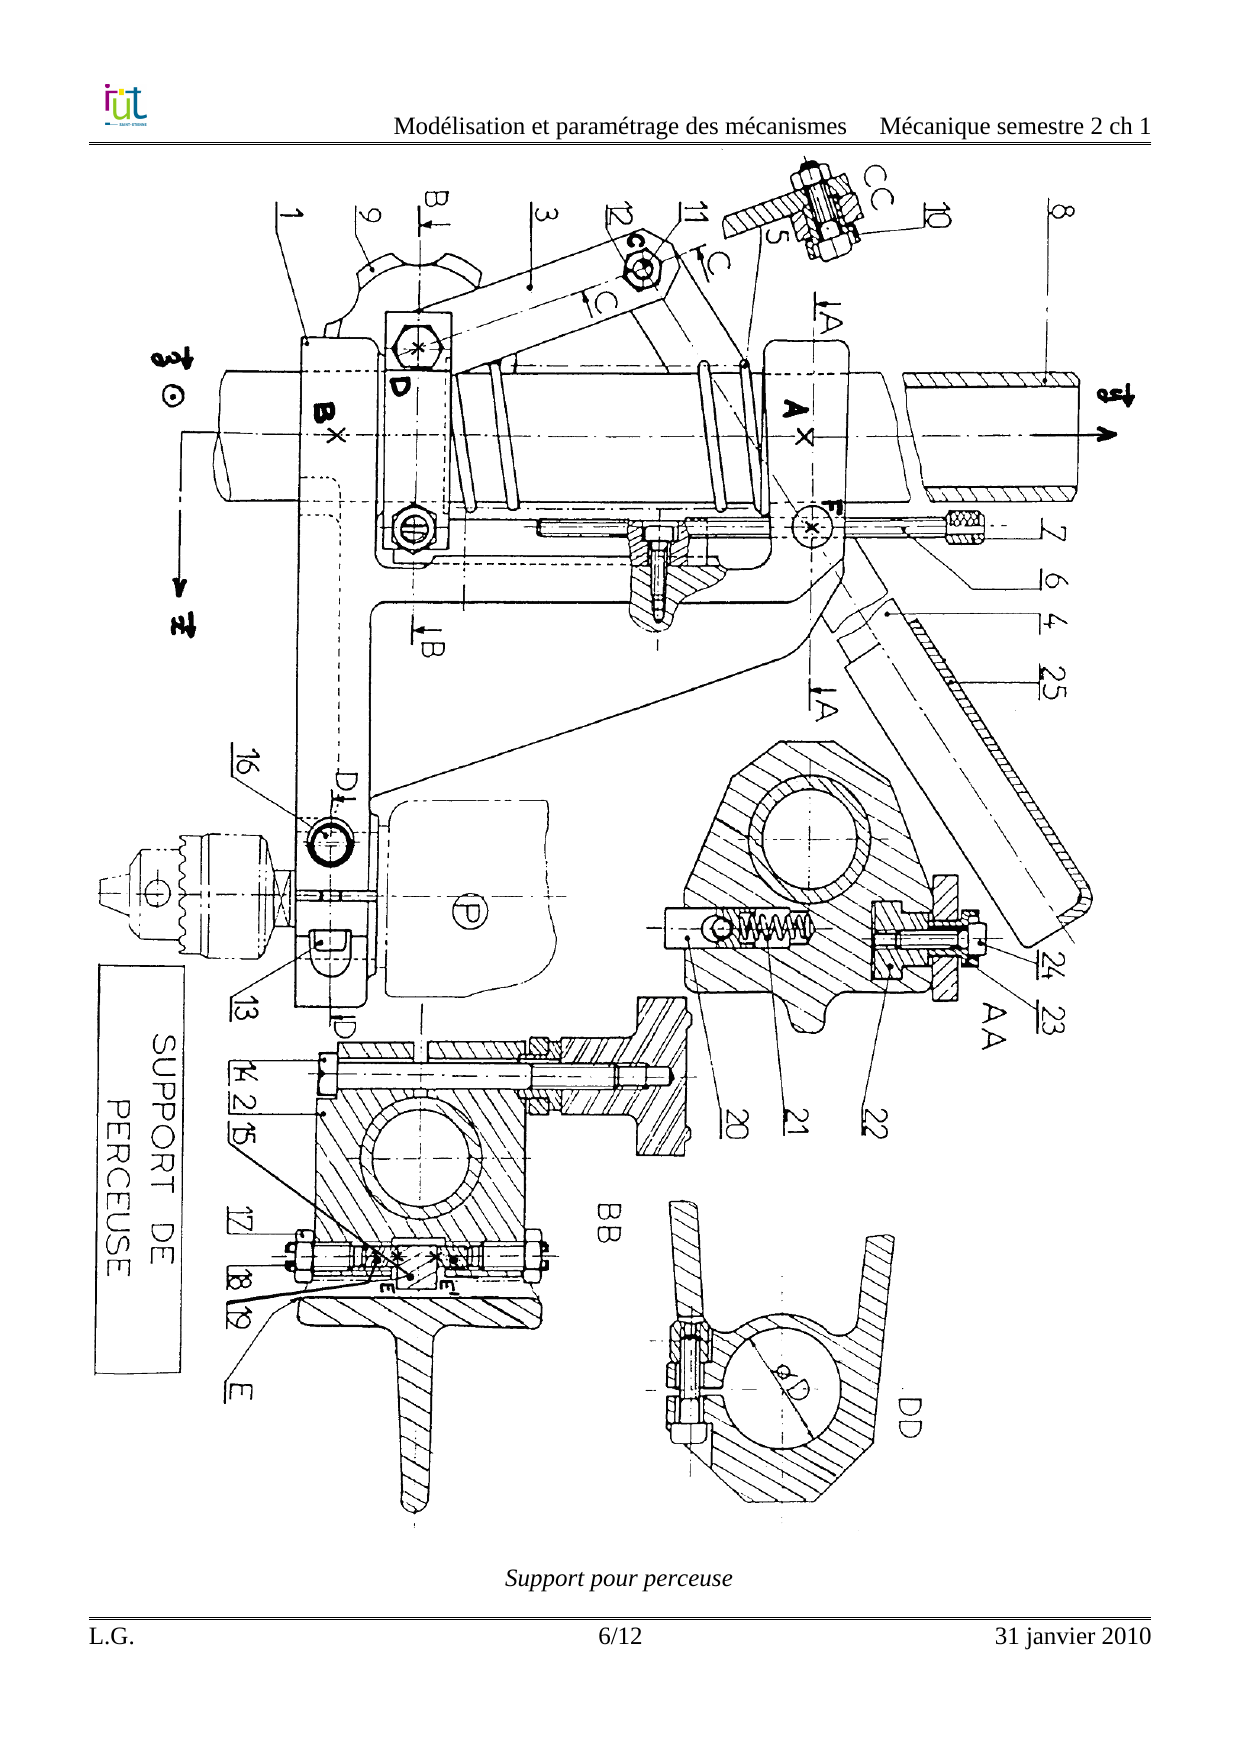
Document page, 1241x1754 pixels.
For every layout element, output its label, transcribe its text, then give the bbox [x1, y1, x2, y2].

picture [88, 144, 1152, 1563]
text Support pour perceuse [89, 1563, 1151, 1591]
picture [105, 84, 147, 126]
